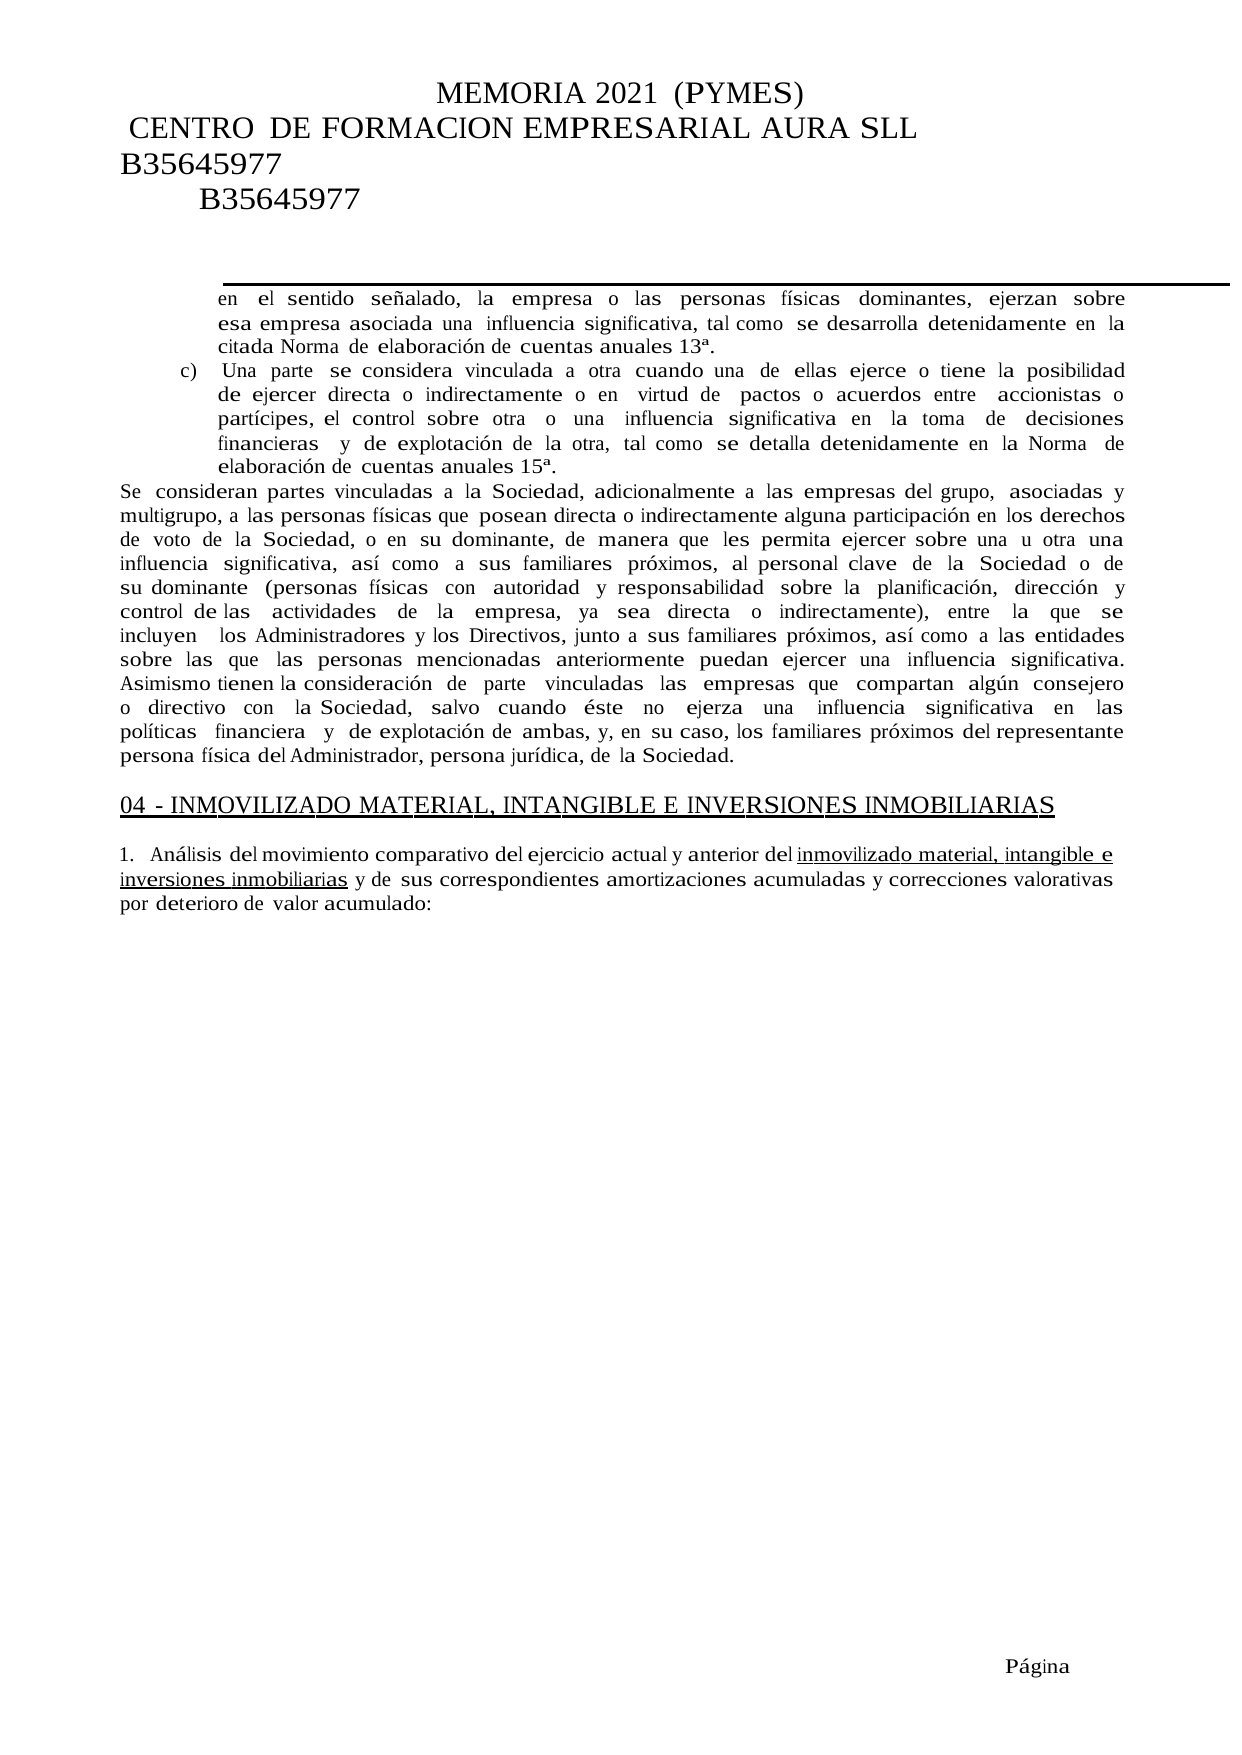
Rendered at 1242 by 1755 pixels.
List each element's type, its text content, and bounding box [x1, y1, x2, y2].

text en el sentido señalado, la empresa o las personas físicas dominantes, ejerzan sobre esa empresa asociada una influencia significativa, tal como se desarrolla detenidamente en la citada Norma de elaboración de cuentas anuales 13ª. [218, 286, 1125, 358]
text 04 - INMOVILIZADO MATERIAL, INTANGIBLE E INVERSIONES INMOBILIARIAS [120, 791, 1058, 818]
text Se consideran partes vinculadas a la Sociedad, adicionalmente a las empresas del grupo, asociadas y multigrupo, a las personas físicas que posean directa o indirectamente alguna participación en los derechos de voto de la Sociedad, o en su dominante, de manera que les permita ejercer sobre una u otra una influencia significativa, así como a sus familiares próximos, al personal clave de la Sociedad o de su dominante (personas físicas con autoridad y responsabilidad sobre la planificación, dirección y control de las actividades de la empresa, ya sea directa o indirectamente), entre la que se incluyen los Administradores y los Directivos, junto a sus familiares próximos, así como a las entidades sobre las que las personas mencionadas anteriormente puedan ejercer una influencia significativa. Asimismo tienen la consideración de parte vinculadas las empresas que compartan algún consejero o directivo con la Sociedad, salvo cuando éste no ejerza una influencia significativa en las políticas financiera y de explotación de ambas, y, en su caso, los familiares próximos del representante persona física del Administrador, persona jurídica, de la Sociedad. [120, 478, 1125, 767]
text 1. Análisis del movimiento comparativo del ejercicio actual y anterior del inmovilizado material, intangible e inversiones inmobiliarias y de sus correspondientes amortizaciones acumuladas y correcciones valorativas por deterioro de valor acumulado: [119, 842, 1113, 914]
text c) Una parte se considera vinculada a otra cuando una de ellas ejerce o tiene la posibilidad de ejercer directa o indirectamente o en virtud de pactos o acuerdos entre accionistas o partícipes, el control sobre otra o una influencia significativa en la toma de decisiones financieras y de explotación de la otra, tal como se detalla detenidamente en la Norma de elaboración de cuentas anuales 15ª. [180, 358, 1125, 478]
